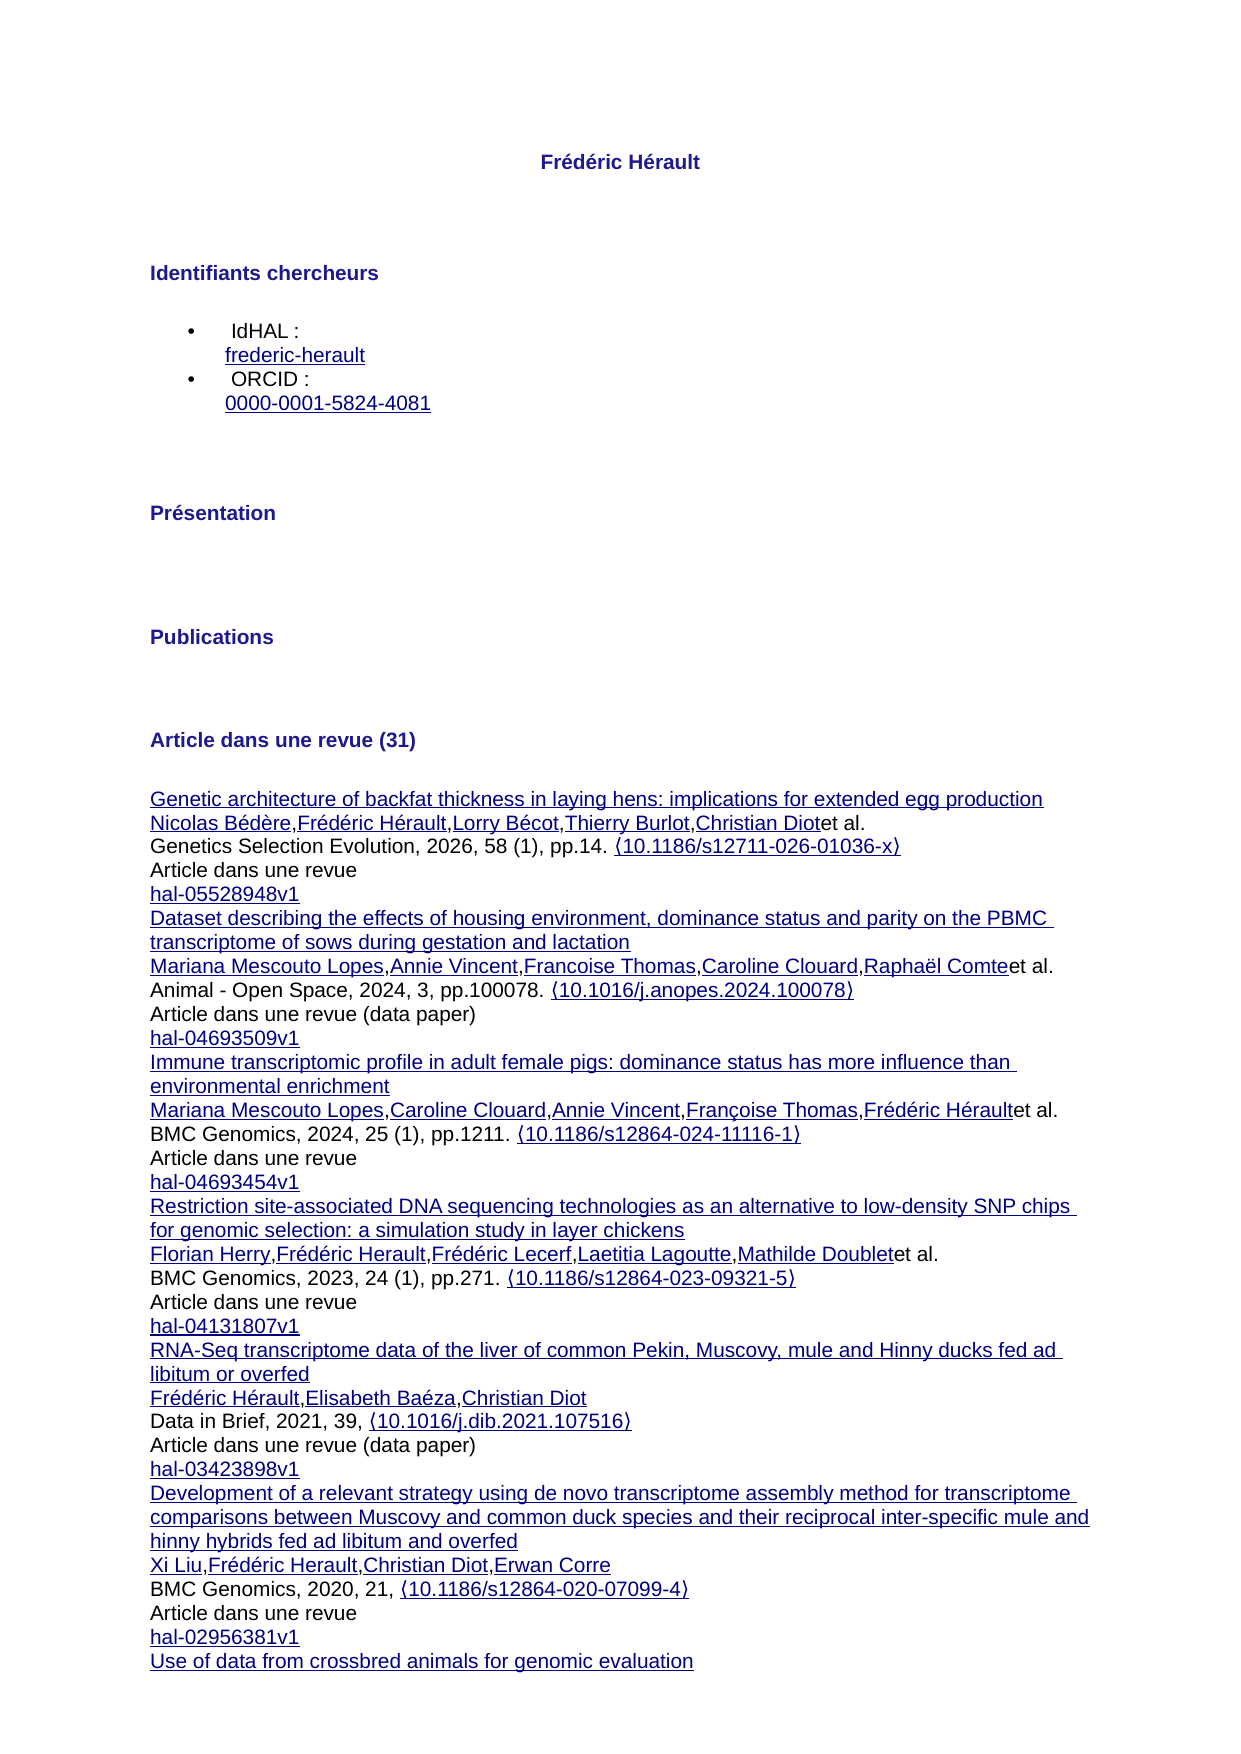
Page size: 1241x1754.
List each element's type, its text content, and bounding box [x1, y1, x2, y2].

table_cell Dataset describing the effects of housing environment, dominance status and parity on the PBMC transcriptome of sows during gestation and lactation Mariana Mescouto Lopes,Annie Vincent,Francoise Thomas,Caroline Clouard,Raphaël Comteet al. Animal - Open Space, 2024, 3, pp.100078. ⟨10.1016/j.anopes.2024.100078⟩ Article dans une revue (data paper) hal-04693509v1 [150, 906, 1090, 1050]
table_cell Immune transcriptomic profile in adult female pigs: dominance status has more influence than environmental enrichment Mariana Mescouto Lopes,Caroline Clouard,Annie Vincent,Françoise Thomas,Frédéric Héraultet al. BMC Genomics, 2024, 25 (1), pp.1211. ⟨10.1186/s12864-024-11116-1⟩ Article dans une revue hal-04693454v1 [150, 1050, 1090, 1194]
table_cell Restriction site-associated DNA sequencing technologies as an alternative to low-density SNP chips for genomic selection: a simulation study in layer chickens Florian Herry,Frédéric Herault,Frédéric Lecerf,Laetitia Lagoutte,Mathilde Doubletet al. BMC Genomics, 2023, 24 (1), pp.271. ⟨10.1186/s12864-023-09321-5⟩ Article dans une revue hal-04131807v1 [150, 1194, 1090, 1337]
subtitle Identifiants chercheurs [150, 260, 1090, 284]
table_cell Use of data from crossbred animals for genomic evaluation [150, 1649, 1090, 1673]
table_header Genetic architecture of backfat thickness in laying hens: implications for extended egg production Nicolas Bédère,Frédéric Hérault,Lorry Bécot,Thierry Burlot,Christian Diotet al. Genetics Selection Evolution, 2026, 58 (1), pp.14. ⟨10.1186/s12711-026-01036-x⟩ Article dans une revue hal-05528948v1 [150, 786, 1090, 906]
table_cell RNA-Seq transcriptome data of the liver of common Pekin, Muscovy, mule and Hinny ducks fed ad libitum or overfed Frédéric Hérault,Elisabeth Baéza,Christian Diot Data in Brief, 2021, 39, ⟨10.1016/j.dib.2021.107516⟩ Article dans une revue (data paper) hal-03423898v1 [150, 1338, 1090, 1481]
list 0000-0001-5824-4081 [187, 391, 1090, 414]
list frederic-herault [187, 343, 1090, 367]
table_cell hinny hybrids fed ad libitum and overfed Xi Liu,Frédéric Herault,Christian Diot,Erwan Corre BMC Genomics, 2020, 21, ⟨10.1186/s12864-020-07099-4⟩ Article dans une revue hal-02956381v1 [150, 1527, 1090, 1649]
list ORCID : [187, 367, 1090, 391]
list IdHAL : [187, 319, 1090, 343]
subtitle Frédéric Hérault [150, 150, 1090, 174]
subtitle Présentation [150, 501, 1090, 525]
subtitle Publications [150, 625, 1090, 649]
table_cell Development of a relevant strategy using de novo transcriptome assembly method for transcriptome comparisons between Muscovy and common duck species and their reciprocal inter-specific mule and [150, 1481, 1090, 1526]
subtitle Article dans une revue (31) [150, 728, 1090, 752]
